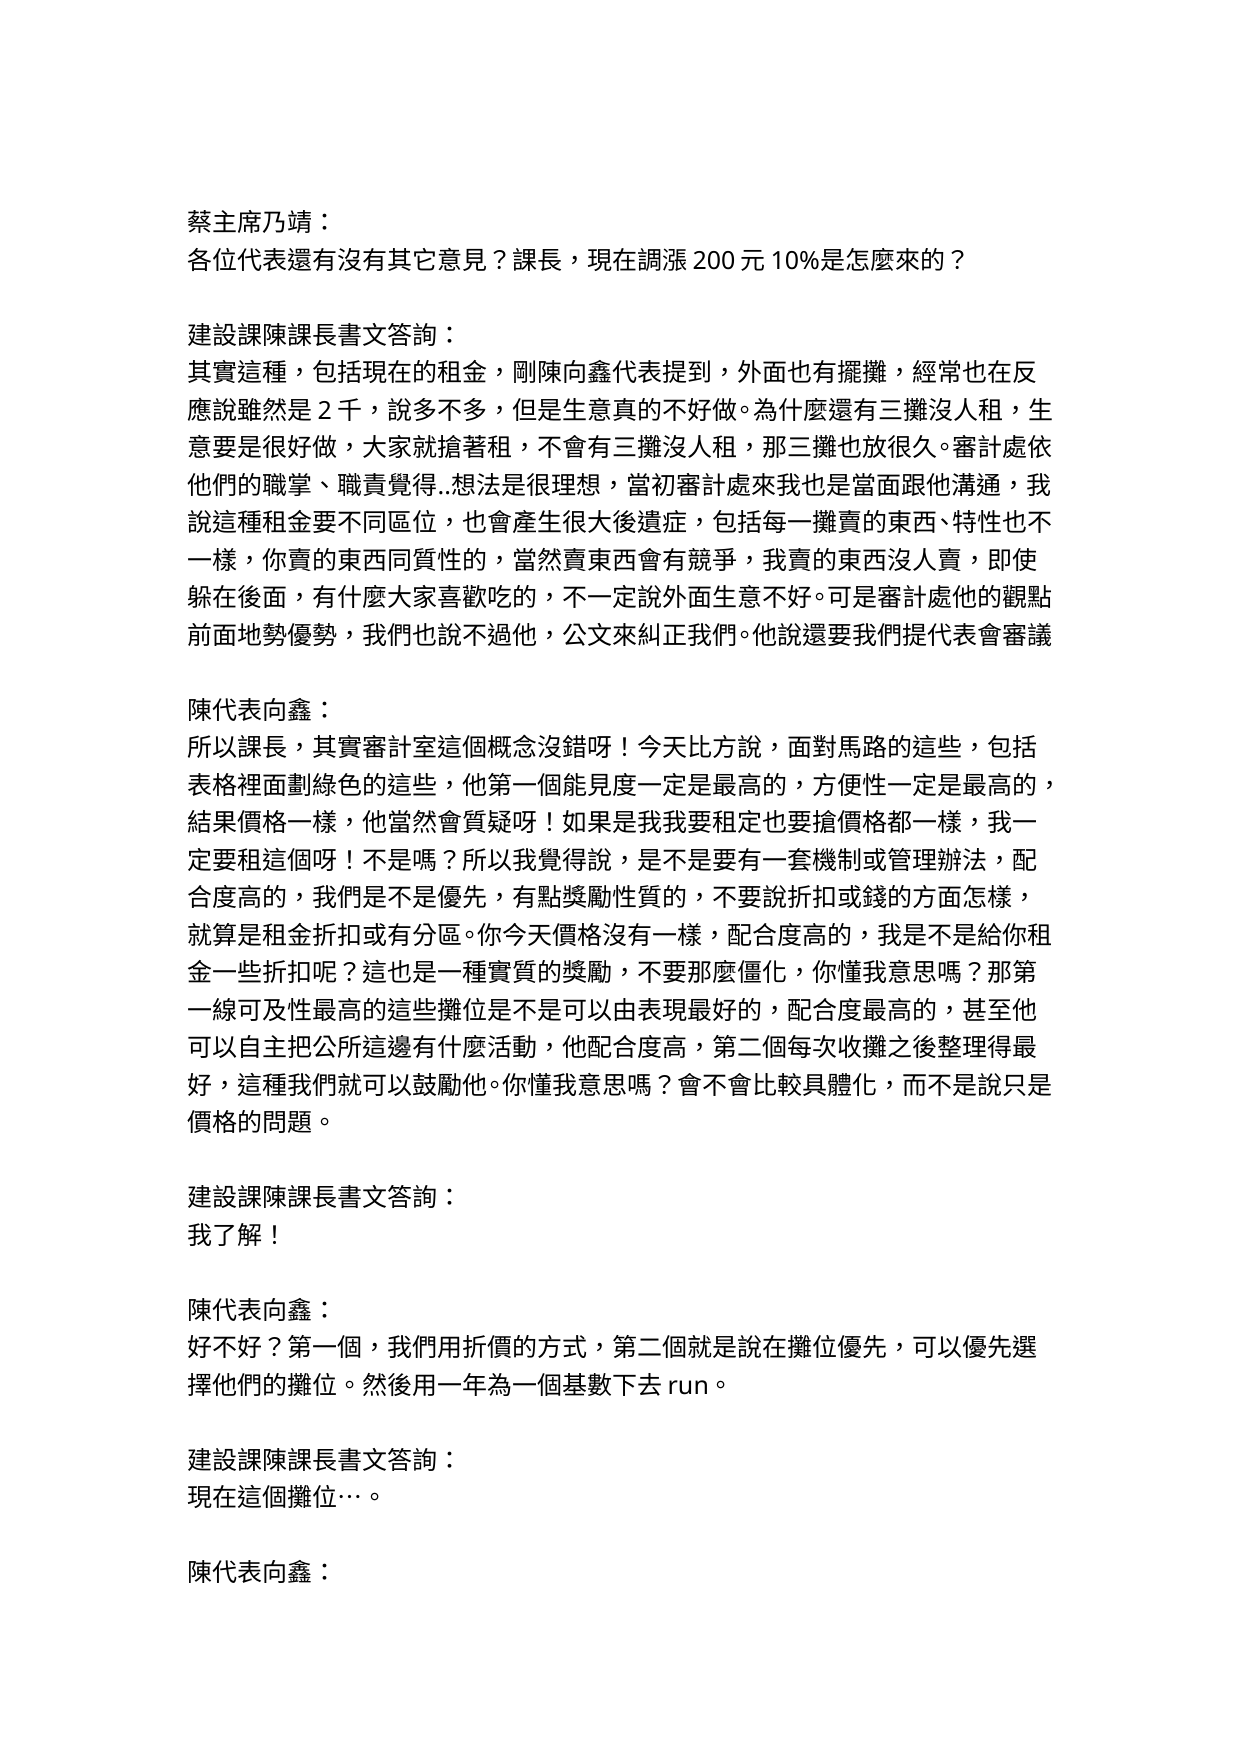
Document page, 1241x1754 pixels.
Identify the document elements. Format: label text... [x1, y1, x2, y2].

text 所以課長，其實審計室這個概念沒錯呀！今天比方說，面對馬路的這些，包括表格裡面劃綠色的這些，他第一個能見度一定是最高的，方便性一定是最高的，結果價格一樣，他當然會質疑呀！如果是我我要租定也要搶價格都一樣，我一定要租這個呀！不是嗎？所以我覺得說，是不是要有一套機制或管理辦法，配合度高的，我們是不是優先，有點獎勵性質的，不要說折扣或錢的方面怎樣，就算是租金折扣或有分區。你今天價格沒有一樣，配合度高的，我是不是給你租金一些折扣呢？這也是一種實質的獎勵，不要那麼僵化，你懂我意思嗎？那第一線可及性最高的這些攤位是不是可以由表現最好的，配合度最高的，甚至他可以自主把公所這邊有什麼活動，他配合度高，第二個每次收攤之後整理得最好，這種我們就可以鼓勵他。你懂我意思嗎？會不會比較具體化，而不是說只是價格的問題。 [187, 727, 1053, 1139]
text 陳代表向鑫： [187, 1552, 1053, 1589]
text 現在這個攤位…。 [187, 1477, 1053, 1514]
text 好不好？第一個，我們用折價的方式，第二個就是說在攤位優先，可以優先選擇他們的攤位。然後用一年為一個基數下去run。 [187, 1327, 1053, 1402]
text 蔡主席乃靖： [187, 202, 1053, 239]
text 建設課陳課長書文答詢： [187, 1177, 1053, 1214]
text 各位代表還有沒有其它意見？課長，現在調漲200元10%是怎麼來的？ [187, 239, 1053, 277]
text 陳代表向鑫： [187, 1289, 1053, 1327]
text 建設課陳課長書文答詢： [187, 1439, 1053, 1477]
text 其實這種，包括現在的租金，剛陳向鑫代表提到，外面也有擺攤，經常也在反應說雖然是2千，說多不多，但是生意真的不好做。為什麼還有三攤沒人租，生意要是很好做，大家就搶著租，不會有三攤沒人租，那三攤也放很久。審計處依他們的職掌、職責覺得..想法是很理想，當初審計處來我也是當面跟他溝通，我說這種租金要不同區位，也會產生很大後遺症，包括每一攤賣的東西、特性也不一樣，你賣的東西同質性的，當然賣東西會有競爭，我賣的東西沒人賣，即使躲在後面，有什麼大家喜歡吃的，不一定說外面生意不好。可是審計處他的觀點，前面地勢優勢，我們也說不過他，公文來糾正我們。他說還要我們提代表會審議。 [187, 352, 1053, 652]
text 我了解！ [187, 1214, 1053, 1252]
text 建設課陳課長書文答詢： [187, 314, 1053, 352]
text 陳代表向鑫： [187, 689, 1053, 727]
